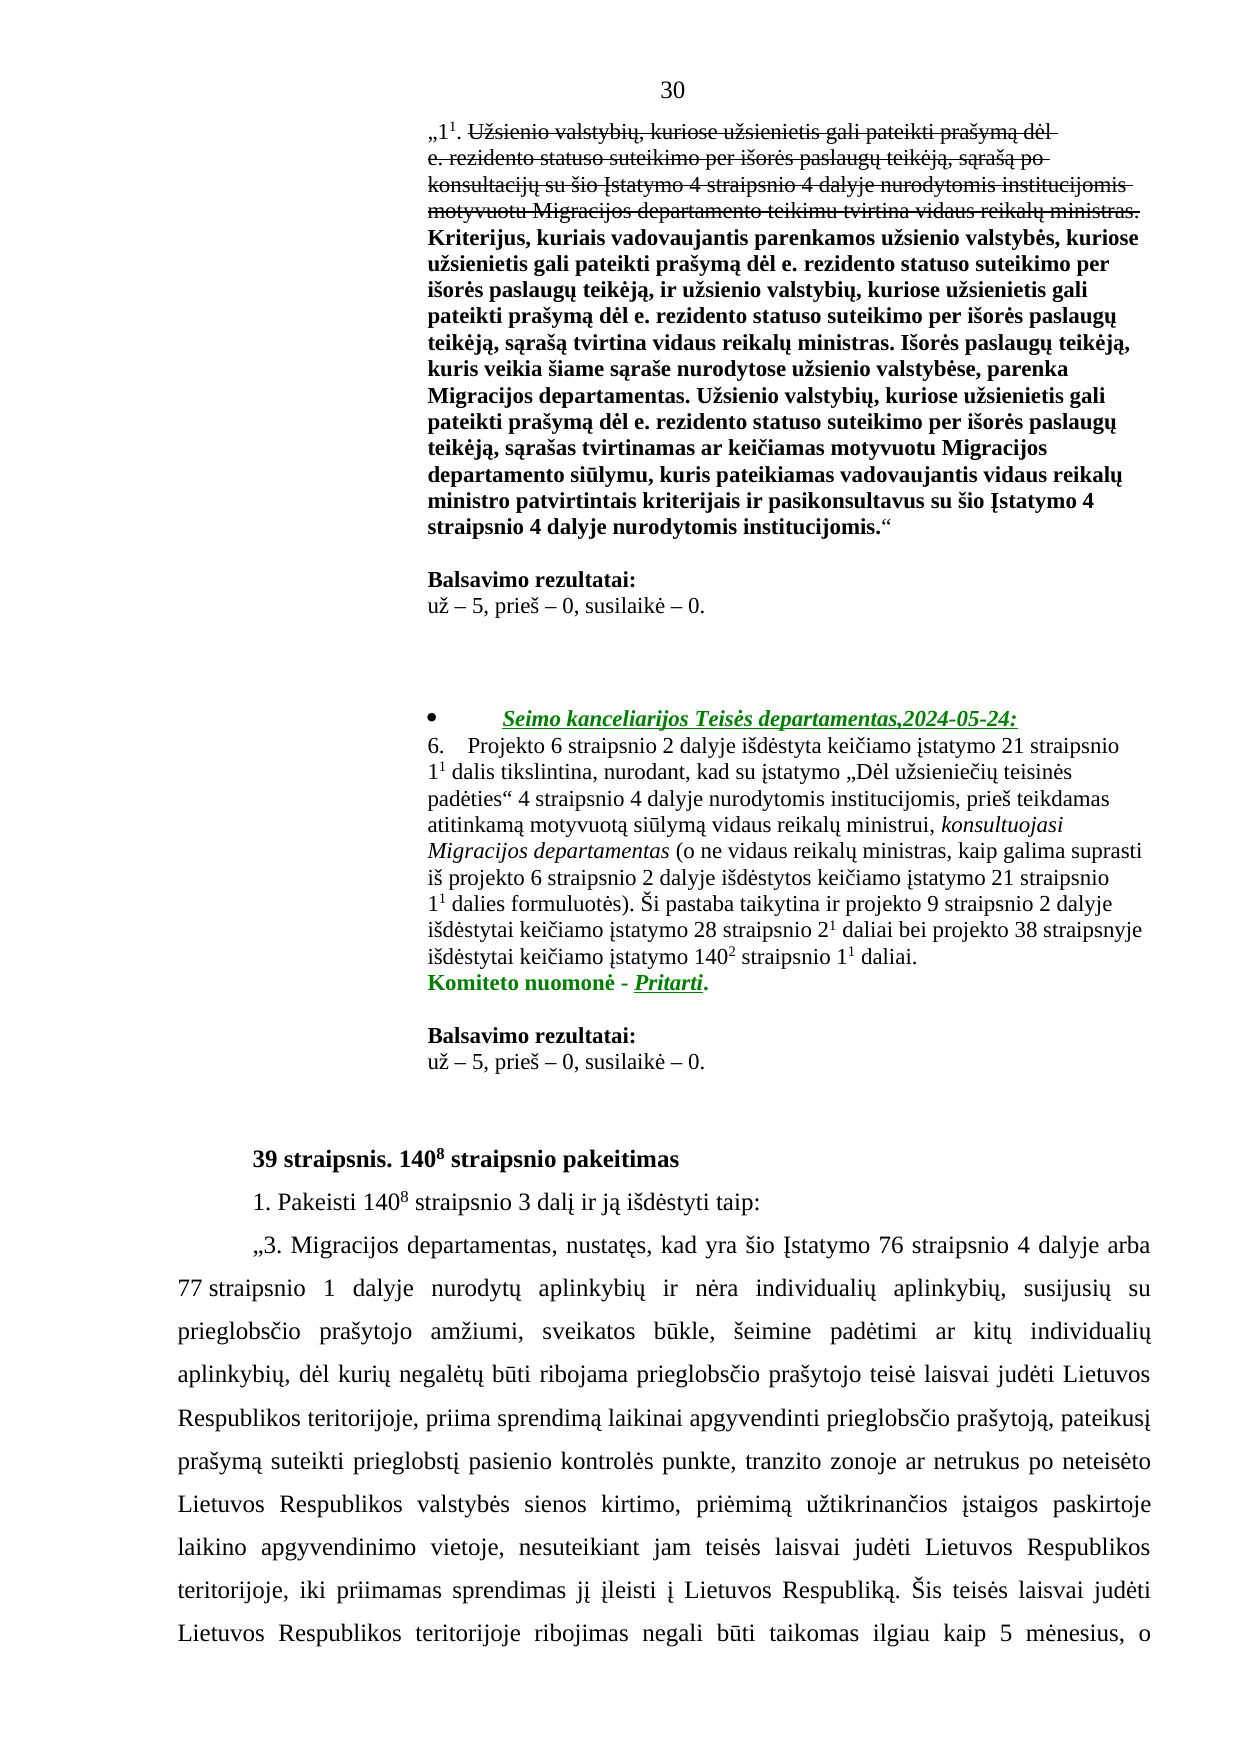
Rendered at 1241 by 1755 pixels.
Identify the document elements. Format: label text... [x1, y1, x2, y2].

text „3. Migracijos departamentas, nustatęs, kad yra šio Įstatymo 76 straipsnio 4 dalyje arba 77 straipsnio 1 dalyje nurodytų aplinkybių ir nėra individualių aplinkybių, susijusių su prieglobsčio prašytojo amžiumi, sveikatos būkle, šeimine padėtimi ar kitų individualių aplinkybių, dėl kurių negalėtų būti ribojama prieglobsčio prašytojo teisė laisvai judėti Lietuvos Respublikos teritorijoje, priima sprendimą laikinai apgyvendinti prieglobsčio prašytoją, pateikusį prašymą suteikti prieglobstį pasienio kontrolės punkte, tranzito zonoje ar netrukus po neteisėto Lietuvos Respublikos valstybės sienos kirtimo, priėmimą užtikrinančios įstaigos paskirtoje laikino apgyvendinimo vietoje, nesuteikiant jam teisės laisvai judėti Lietuvos Respublikos teritorijoje, iki priimamas sprendimas jį įleisti į Lietuvos Respubliką. Šis teisės laisvai judėti Lietuvos Respublikos teritorijoje ribojimas negali būti taikomas ilgiau kaip 5 mėnesius, o [177, 1230, 1152, 1647]
list 6. Projekto 6 straipsnio 2 dalyje išdėstyta keičiamo įstatymo 21 straipsnio 11 dalis tikslintina, nurodant, kad su įstatymo „Dėl užsieniečių teisinės padėties“ 4 straipsnio 4 dalyje nurodytomis institucijomis, prieš teikdamas atitinkamą motyvuotą siūlymą vidaus reikalų ministrui, konsultuojasi Migracijos departamentas (o ne vidaus reikalų ministras, kaip galima suprasti iš projekto 6 straipsnio 2 dalyje išdėstytos keičiamo įstatymo 21 straipsnio 11 dalies formuluotės). Ši pastaba taikytina ir projekto 9 straipsnio 2 dalyje išdėstytai keičiamo įstatymo 28 straipsnio 21 daliai bei projekto 38 straipsnyje išdėstytai keičiamo įstatymo 1402 straipsnio 11 daliai. [427, 732, 1152, 969]
list Seimo kanceliarijos Teisės departamentas,2024-05-24: [427, 705, 1152, 732]
text už – 5, prieš – 0, susilaikė – 0. [427, 592, 1152, 619]
text Balsavimo rezultatai: [427, 1022, 1152, 1048]
text „11. Užsienio valstybių, kuriose užsienietis gali pateikti prašymą dėl e. rezidento statuso suteikimo per išorės paslaugų teikėją, sąrašą po konsultacijų su šio Įstatymo 4 straipsnio 4 dalyje nurodytomis institucijomis motyvuotu Migracijos departamento teikimu tvirtina vidaus reikalų ministras. Kriterijus, kuriais vadovaujantis parenkamos užsienio valstybės, kuriose užsienietis gali pateikti prašymą dėl e. rezidento statuso suteikimo per išorės paslaugų teikėją, ir užsienio valstybių, kuriose užsienietis gali pateikti prašymą dėl e. rezidento statuso suteikimo per išorės paslaugų teikėją, sąrašą tvirtina vidaus reikalų ministras. Išorės paslaugų teikėją, kuris veikia šiame sąraše nurodytose užsienio valstybėse, parenka Migracijos departamentas. Užsienio valstybių, kuriose užsienietis gali pateikti prašymą dėl e. rezidento statuso suteikimo per išorės paslaugų teikėją, sąrašas tvirtinamas ar keičiamas motyvuotu Migracijos departamento siūlymu, kuris pateikiamas vadovaujantis vidaus reikalų ministro patvirtintais kriterijais ir pasikonsultavus su šio Įstatymo 4 straipsnio 4 dalyje nurodytomis institucijomis.“ [427, 118, 1152, 540]
text 39 straipsnis. 1408 straipsnio pakeitimas [177, 1144, 1152, 1173]
text Komiteto nuomonė - Pritarti. [427, 969, 1152, 995]
text 1. Pakeisti 1408 straipsnio 3 dalį ir ją išdėstyti taip: [177, 1187, 1152, 1216]
text Balsavimo rezultatai: [427, 566, 1152, 592]
text už – 5, prieš – 0, susilaikė – 0. [427, 1048, 1152, 1074]
